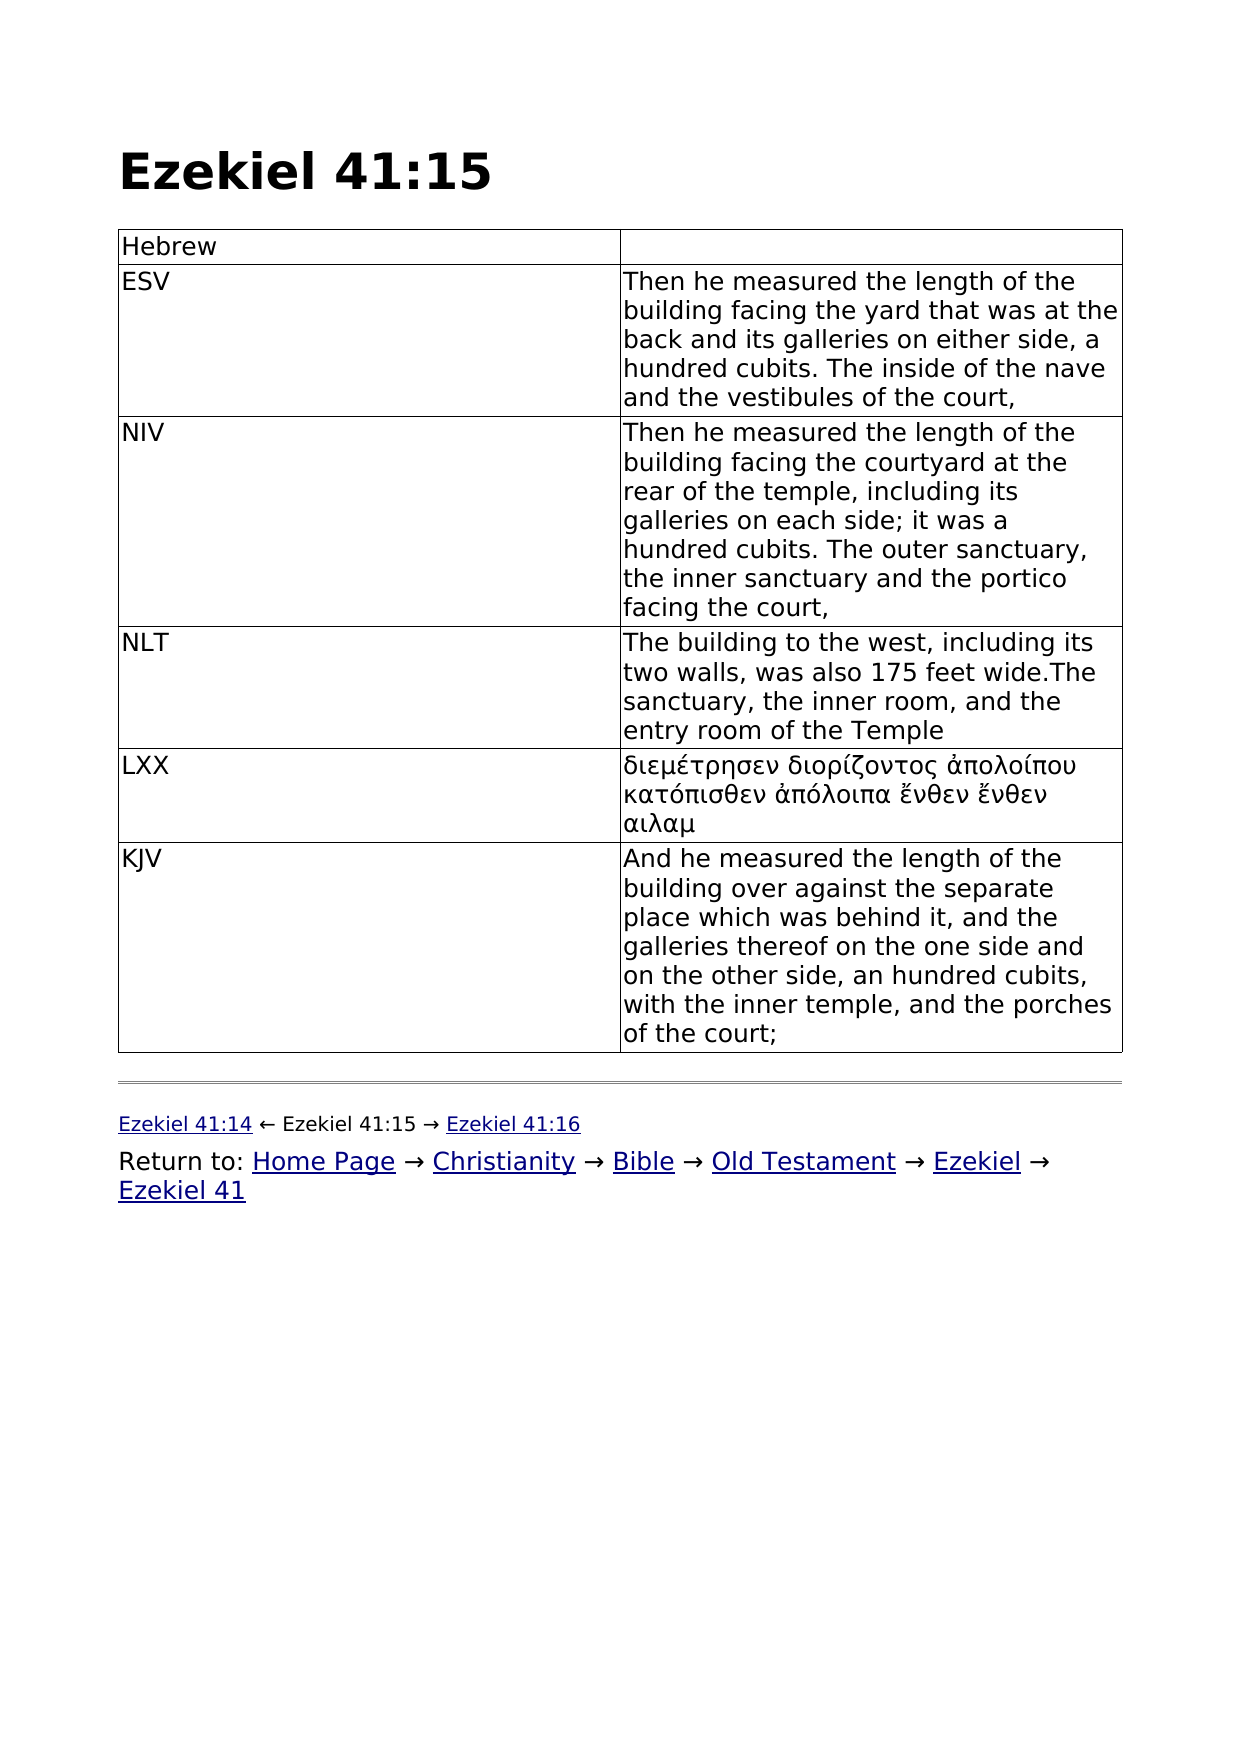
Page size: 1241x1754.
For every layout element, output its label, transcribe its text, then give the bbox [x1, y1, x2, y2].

table_cell διεμέτρησεν διορίζοντος ἀπολοίπου κατόπισθεν ἀπόλοιπα ἔνθεν ἔνθεν αιλαμ [621, 749, 1122, 842]
table_cell Then he measured the length of the building facing the yard that was at the back and its galleries on either side, a hundred cubits. The inside of the nave and the vestibules of the court, [621, 265, 1122, 416]
table_cell KJV [119, 843, 620, 1052]
text Return to: Home Page → Christianity → Bible → Old Testament → Ezekiel → Ezekiel 41 [118, 1147, 1122, 1205]
table_header Hebrew [119, 230, 620, 264]
table_cell And he measured the length of the building over against the separate place which was behind it, and the galleries thereof on the one side and on the other side, an hundred cubits, with the inner temple, and the porches of the court; [621, 843, 1122, 1052]
table_header [621, 230, 1122, 264]
table_cell Then he measured the length of the building facing the courtyard at the rear of the temple, including its galleries on each side; it was a hundred cubits. The outer sanctuary, the inner sanctuary and the portico facing the court, [621, 417, 1122, 626]
subtitle Ezekiel 41:15 [118, 143, 1122, 201]
table_cell The building to the west, including its two walls, was also 175 feet wide.The sanctuary, the inner room, and the entry room of the Temple [621, 627, 1122, 748]
text Ezekiel 41:14 ← Ezekiel 41:15 → Ezekiel 41:16 [118, 1113, 1122, 1147]
table_cell NLT [119, 627, 620, 748]
table_cell LXX [119, 749, 620, 842]
table_cell NIV [119, 417, 620, 626]
table_cell ESV [119, 265, 620, 416]
